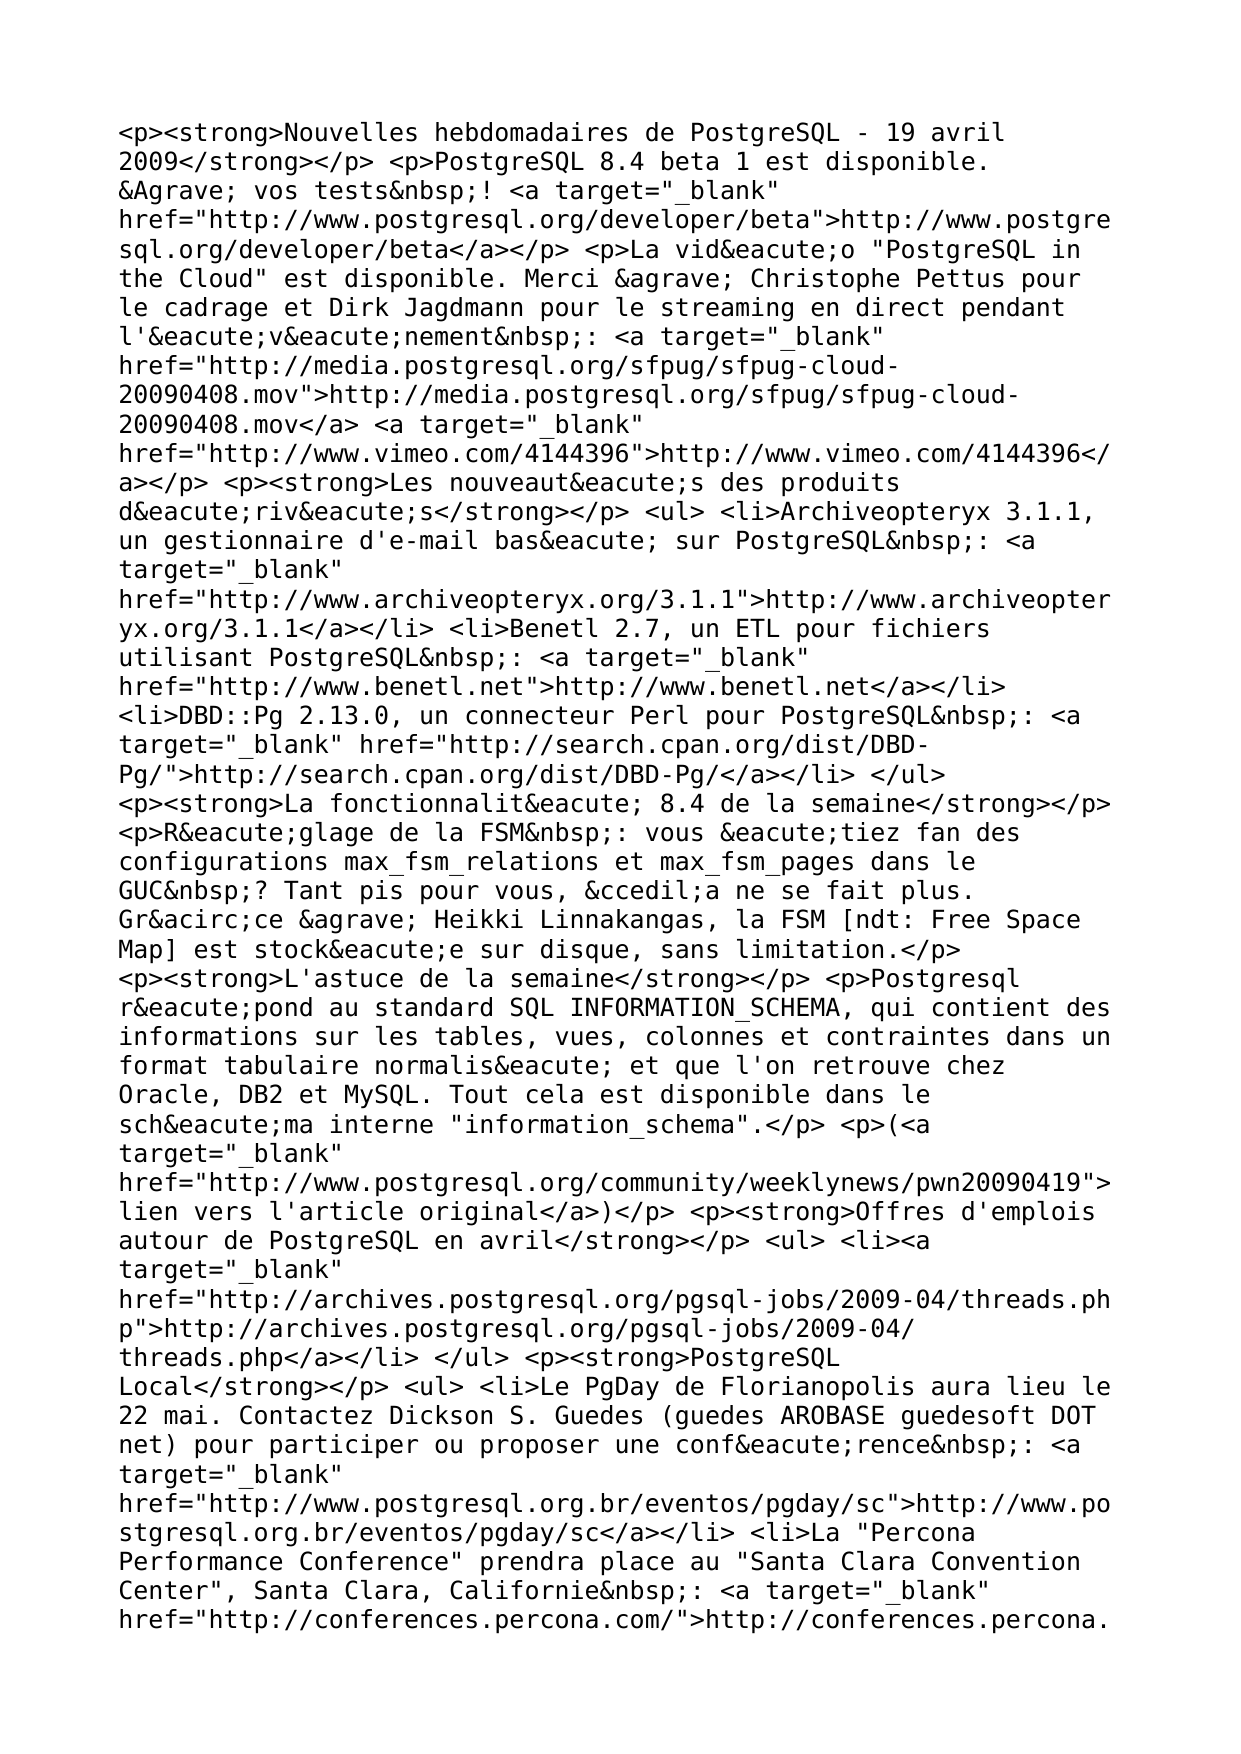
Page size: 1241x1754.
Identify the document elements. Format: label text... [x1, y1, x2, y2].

text <p><strong>Nouvelles hebdomadaires de PostgreSQL - 19 avril 2009</strong></p> <p>PostgreSQL 8.4 beta 1 est disponible. &Agrave; vos tests&nbsp;! <a target="_blank" href="http://www.postgresql.org/developer/beta">http://www.postgresql.org/developer/beta</a></p> <p>La vid&eacute;o "PostgreSQL in the Cloud" est disponible. Merci &agrave; Christophe Pettus pour le cadrage et Dirk Jagdmann pour le streaming en direct pendant l'&eacute;v&eacute;nement&nbsp;: <a target="_blank" href="http://media.postgresql.org/sfpug/sfpug-cloud-20090408.mov">http://media.postgresql.org/sfpug/sfpug-cloud-20090408.mov</a> <a target="_blank" href="http://www.vimeo.com/4144396">http://www.vimeo.com/4144396</a></p> <p><strong>Les nouveaut&eacute;s des produits d&eacute;riv&eacute;s</strong></p> <ul> <li>Archiveopteryx 3.1.1, un gestionnaire d'e-mail bas&eacute; sur PostgreSQL&nbsp;: <a target="_blank" href="http://www.archiveopteryx.org/3.1.1">http://www.archiveopteryx.org/3.1.1</a></li> <li>Benetl 2.7, un ETL pour fichiers utilisant PostgreSQL&nbsp;: <a target="_blank" href="http://www.benetl.net">http://www.benetl.net</a></li> <li>DBD::Pg 2.13.0, un connecteur Perl pour PostgreSQL&nbsp;: <a target="_blank" href="http://search.cpan.org/dist/DBD-Pg/">http://search.cpan.org/dist/DBD-Pg/</a></li> </ul> <p><strong>La fonctionnalit&eacute; 8.4 de la semaine</strong></p> <p>R&eacute;glage de la FSM&nbsp;: vous &eacute;tiez fan des configurations max_fsm_relations et max_fsm_pages dans le GUC&nbsp;? Tant pis pour vous, &ccedil;a ne se fait plus. Gr&acirc;ce &agrave; Heikki Linnakangas, la FSM [ndt: Free Space Map] est stock&eacute;e sur disque, sans limitation.</p> <p><strong>L'astuce de la semaine</strong></p> <p>Postgresql r&eacute;pond au standard SQL INFORMATION_SCHEMA, qui contient des informations sur les tables, vues, colonnes et contraintes dans un format tabulaire normalis&eacute; et que l'on retrouve chez Oracle, DB2 et MySQL. Tout cela est disponible dans le sch&eacute;ma interne "information_schema".</p> <p>(<a target="_blank" href="http://www.postgresql.org/community/weeklynews/pwn20090419">lien vers l'article original</a>)</p> <p><strong>Offres d'emplois autour de PostgreSQL en avril</strong></p> <ul> <li><a target="_blank" href="http://archives.postgresql.org/pgsql-jobs/2009-04/threads.php">http://archives.postgresql.org/pgsql-jobs/2009-04/threads.php</a></li> </ul> <p><strong>PostgreSQL Local</strong></p> <ul> <li>Le PgDay de Florianopolis aura lieu le 22 mai. Contactez Dickson S. Guedes (guedes AROBASE guedesoft DOT net) pour participer ou proposer une conf&eacute;rence&nbsp;: <a target="_blank" href="http://www.postgresql.org.br/eventos/pgday/sc">http://www.postgresql.org.br/eventos/pgday/sc</a></li> <li>La "Percona Performance Conference" prendra place au "Santa Clara Convention Center", Santa Clara, Californie&nbsp;: <a target="_blank" href="http://conferences.percona.com/">http://conferences.percona. [118, 118, 1122, 1635]
